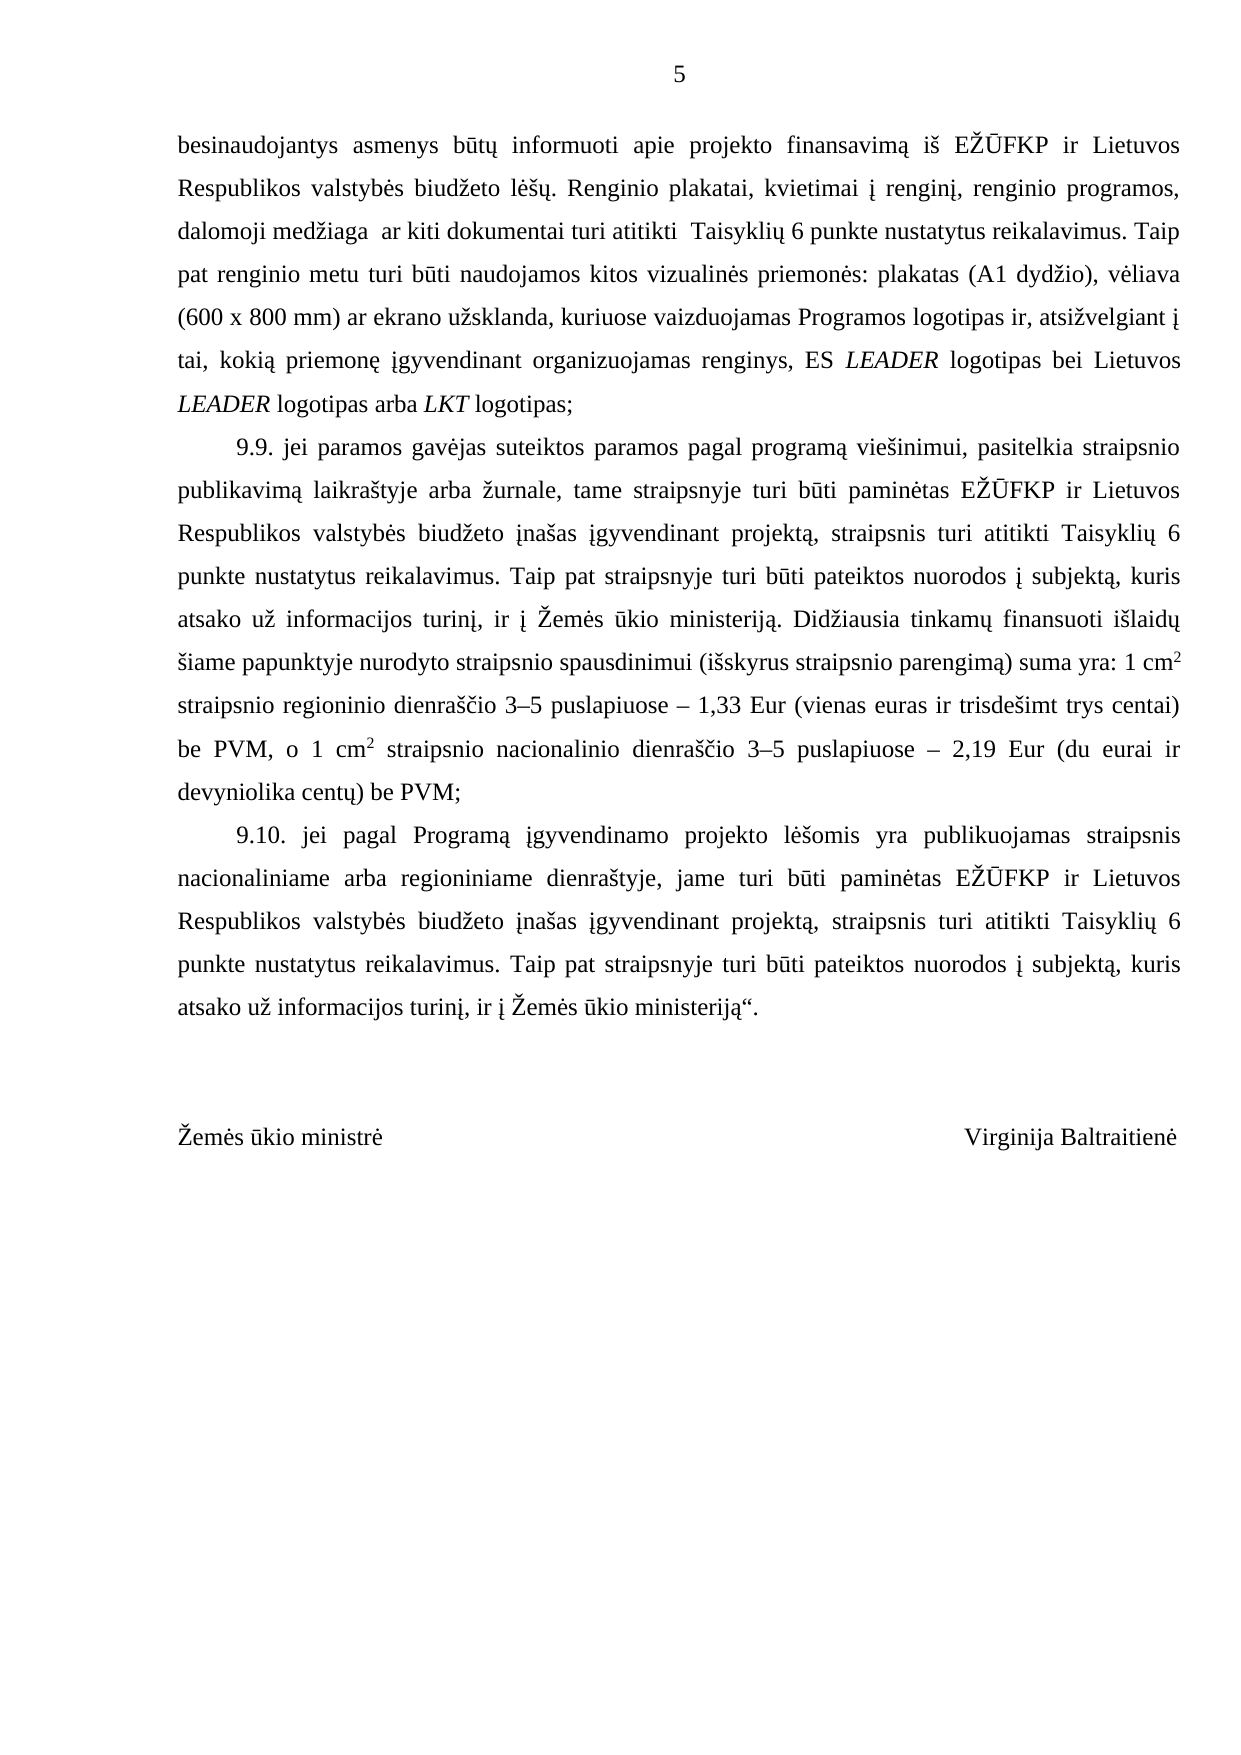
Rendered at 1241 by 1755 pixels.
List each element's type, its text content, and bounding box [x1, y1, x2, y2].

text besinaudojantys asmenys būtų informuoti apie projekto finansavimą iš EŽŪFKP ir Lietuvos Respublikos valstybės biudžeto lėšų. Renginio plakatai, kvietimai į renginį, renginio programos, dalomoji medžiaga ar kiti dokumentai turi atitikti Taisyklių 6 punkte nustatytus reikalavimus. Taip pat renginio metu turi būti naudojamos kitos vizualinės priemonės: plakatas (A1 dydžio), vėliava (600 x 800 mm) ar ekrano užsklanda, kuriuose vaizduojamas Programos logotipas ir, atsižvelgiant į tai, kokią priemonę įgyvendinant organizuojamas renginys, ES LEADER logotipas bei Lietuvos LEADER logotipas arba LKT logotipas; [177, 130, 1181, 417]
text 9.10. jei pagal Programą įgyvendinamo projekto lėšomis yra publikuojamas straipsnis nacionaliniame arba regioniniame dienraštyje, jame turi būti paminėtas EŽŪFKP ir Lietuvos Respublikos valstybės biudžeto įnašas įgyvendinant projektą, straipsnis turi atitikti Taisyklių 6 punkte nustatytus reikalavimus. Taip pat straipsnyje turi būti pateiktos nuorodos į subjektą, kuris atsako už informacijos turinį, ir į Žemės ūkio ministeriją“. [177, 820, 1181, 1021]
text Žemės ūkio ministrė Virginija Baltraitienė [177, 1122, 1181, 1151]
text 9.9. jei paramos gavėjas suteiktos paramos pagal programą viešinimui, pasitelkia straipsnio publikavimą laikraštyje arba žurnale, tame straipsnyje turi būti paminėtas EŽŪFKP ir Lietuvos Respublikos valstybės biudžeto įnašas įgyvendinant projektą, straipsnis turi atitikti Taisyklių 6 punkte nustatytus reikalavimus. Taip pat straipsnyje turi būti pateiktos nuorodos į subjektą, kuris atsako už informacijos turinį, ir į Žemės ūkio ministeriją. Didžiausia tinkamų finansuoti išlaidų šiame papunktyje nurodyto straipsnio spausdinimui (išskyrus straipsnio parengimą) suma yra: 1 cm2 straipsnio regioninio dienraščio 3–5 puslapiuose – 1,33 Eur (vienas euras ir trisdešimt trys centai) be PVM, o 1 cm2 straipsnio nacionalinio dienraščio 3–5 puslapiuose – 2,19 Eur (du eurai ir devyniolika centų) be PVM; [177, 432, 1181, 806]
